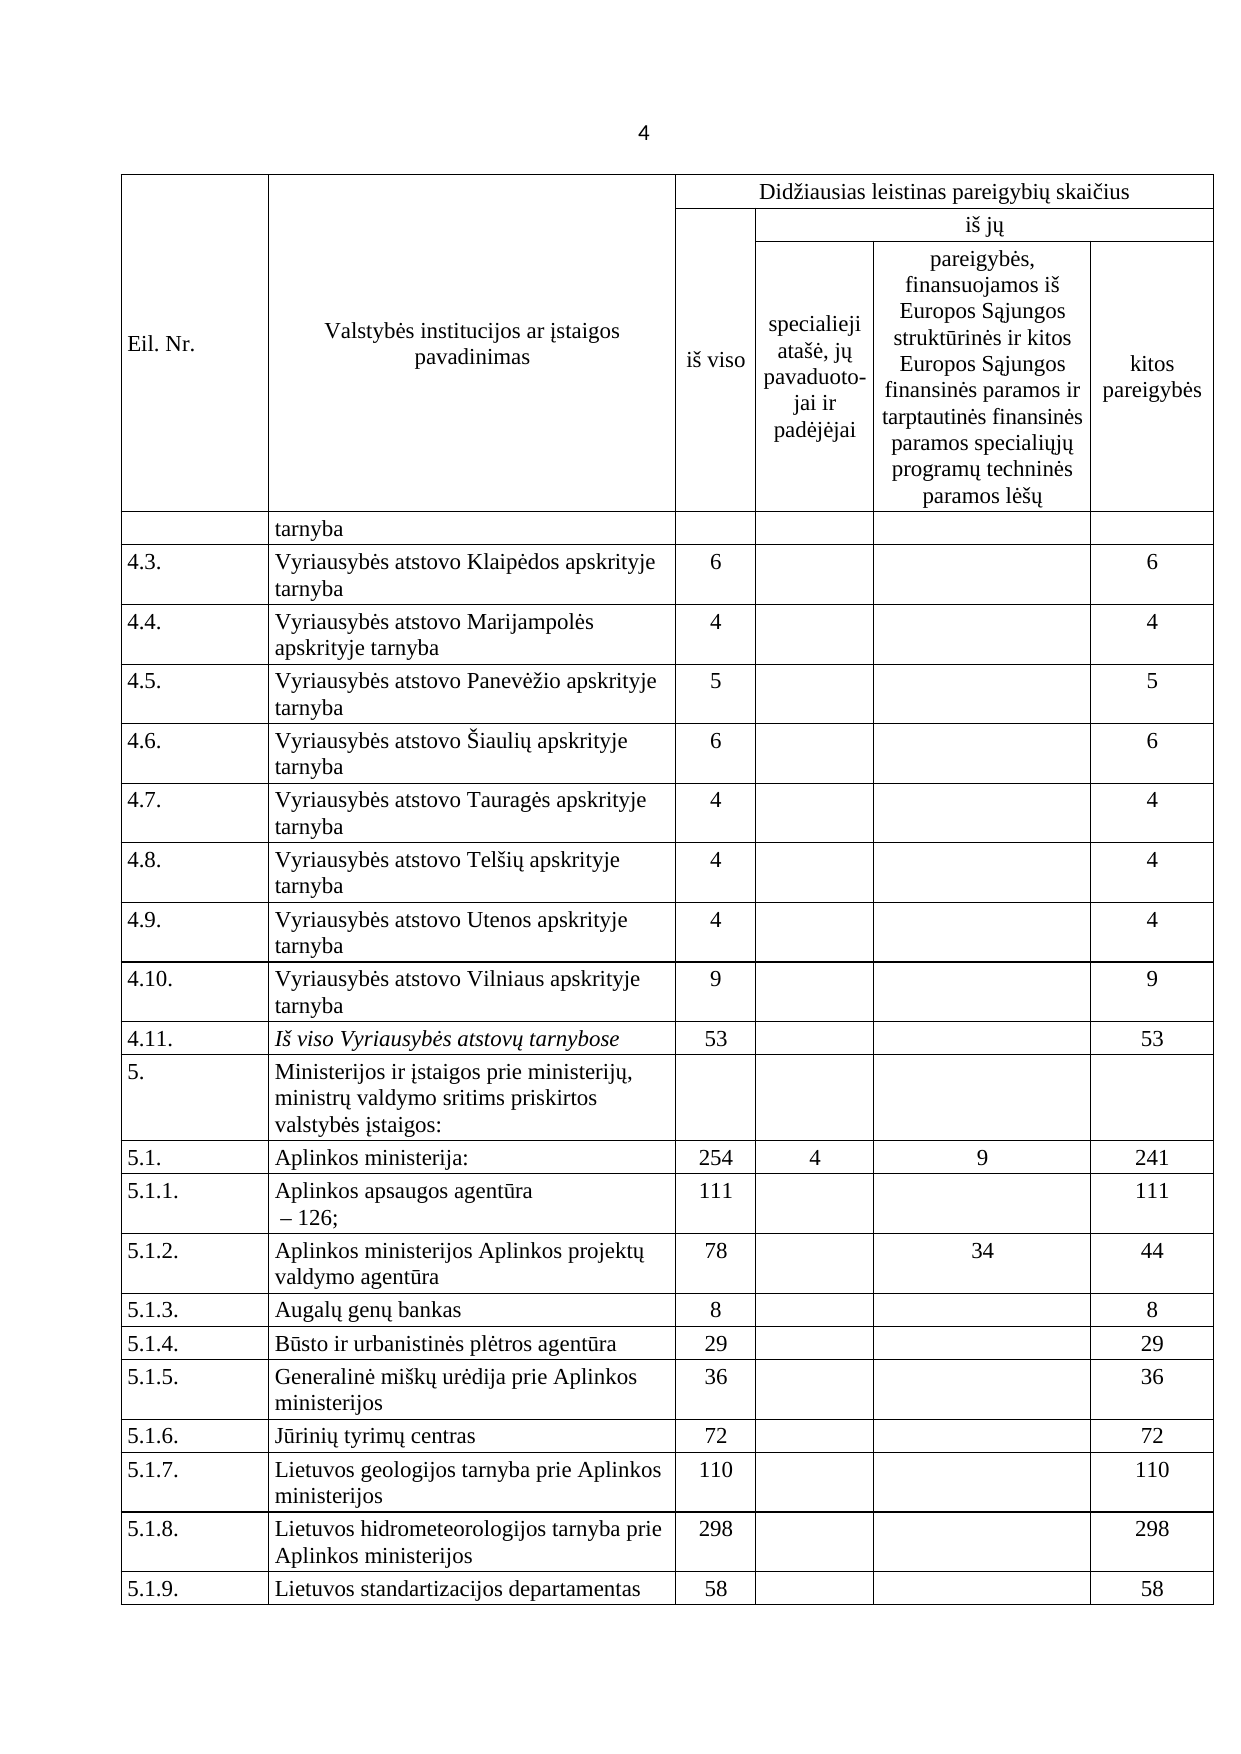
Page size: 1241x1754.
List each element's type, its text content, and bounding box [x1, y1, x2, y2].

table_cell [756, 1327, 873, 1359]
table_cell [756, 903, 873, 961]
table_cell 5.1.9. [122, 1572, 268, 1604]
table_cell 5. [122, 1055, 268, 1140]
table_cell Vyriausybės atstovo Tauragės apskrityje tarnyba [269, 784, 675, 842]
table_cell 4.5. [122, 665, 268, 723]
table_cell Lietuvos geologijos tarnyba prie Aplinkos ministerijos [269, 1453, 675, 1511]
table_cell 5.1.1. [122, 1174, 268, 1233]
table_header Didžiausias leistinas pareigybių skaičius [676, 175, 1213, 207]
table_cell Aplinkos apsaugos agentūra – 126; [269, 1174, 675, 1233]
table_cell 5 [676, 665, 755, 723]
table_cell 298 [676, 1513, 755, 1571]
table_cell [756, 843, 873, 902]
table_cell [756, 605, 873, 663]
table_cell Iš viso Vyriausybės atstovų tarnybose [269, 1022, 675, 1054]
table_cell 110 [676, 1453, 755, 1511]
table_cell 5.1.2. [122, 1234, 268, 1292]
table_cell 4 [1091, 784, 1213, 842]
table_cell 5.1.7. [122, 1453, 268, 1511]
table_cell Generalinė miškų urėdija prie Aplinkos ministerijos [269, 1360, 675, 1418]
table_cell 4 [756, 1141, 873, 1173]
table_cell kitos pareigybės [1091, 242, 1213, 511]
table_cell 58 [676, 1572, 755, 1604]
table_cell [1091, 1055, 1213, 1140]
table_cell [756, 784, 873, 842]
table_cell 8 [1091, 1294, 1213, 1326]
table_cell [874, 1453, 1090, 1511]
table_cell [874, 1055, 1090, 1140]
table_cell 29 [676, 1327, 755, 1359]
table_cell 4.10. [122, 963, 268, 1021]
table_cell [874, 1360, 1090, 1418]
table_cell [676, 512, 755, 544]
table_cell 72 [676, 1420, 755, 1452]
table_cell 5.1.6. [122, 1420, 268, 1452]
table_cell Vyriausybės atstovo Utenos apskrityje tarnyba [269, 903, 675, 961]
table_cell 4 [676, 903, 755, 961]
table_cell [874, 1572, 1090, 1604]
table_cell 6 [676, 724, 755, 783]
table_cell 34 [874, 1234, 1090, 1292]
table_cell Lietuvos hidrometeorologijos tarnyba prie Aplinkos ministerijos [269, 1513, 675, 1571]
table_cell [756, 1453, 873, 1511]
table_cell Vyriausybės atstovo Vilniaus apskrityje tarnyba [269, 963, 675, 1021]
table_cell 9 [1091, 963, 1213, 1021]
table_cell 78 [676, 1234, 755, 1292]
table_cell [874, 1174, 1090, 1233]
table_cell pareigybės, finansuojamos iš Europos Sąjungos struktūrinės ir kitos Europos Sąjungos finansinės paramos ir tarptautinės finansinės paramos specialiųjų programų techninės paramos lėšų [874, 242, 1090, 511]
table_cell Vyriausybės atstovo Telšių apskrityje tarnyba [269, 843, 675, 902]
table_cell 6 [1091, 545, 1213, 604]
table_cell [756, 1360, 873, 1418]
table_cell 36 [1091, 1360, 1213, 1418]
table_cell [874, 1294, 1090, 1326]
table_cell [874, 843, 1090, 902]
table_cell 6 [676, 545, 755, 604]
table_cell 5.1.8. [122, 1513, 268, 1571]
table_cell 5 [1091, 665, 1213, 723]
table_cell [676, 1055, 755, 1140]
table_cell [874, 784, 1090, 842]
table_cell [756, 1513, 873, 1571]
table_cell [874, 1327, 1090, 1359]
table_cell 5.1.4. [122, 1327, 268, 1359]
table_cell 53 [1091, 1022, 1213, 1054]
table_cell Vyriausybės atstovo Šiaulių apskrityje tarnyba [269, 724, 675, 783]
table_cell specialieji atašė, jų pavaduoto-jai ir padėjėjai [756, 242, 873, 511]
table_cell [756, 665, 873, 723]
table_cell 4.11. [122, 1022, 268, 1054]
table_cell [756, 724, 873, 783]
table_cell 4 [1091, 605, 1213, 663]
table_cell 9 [874, 1141, 1090, 1173]
table_cell 5.1.5. [122, 1360, 268, 1418]
table_cell Augalų genų bankas [269, 1294, 675, 1326]
table_cell 4 [1091, 843, 1213, 902]
table_cell [756, 1420, 873, 1452]
table_cell [874, 963, 1090, 1021]
table_cell tarnyba [269, 512, 675, 544]
table_cell [756, 512, 873, 544]
table_cell [874, 1420, 1090, 1452]
table_cell 111 [676, 1174, 755, 1233]
table_header Valstybės institucijos ar įstaigos pavadinimas [269, 175, 675, 511]
table_cell Būsto ir urbanistinės plėtros agentūra [269, 1327, 675, 1359]
table_cell Jūrinių tyrimų centras [269, 1420, 675, 1452]
table_cell 4.8. [122, 843, 268, 902]
table_cell 4.9. [122, 903, 268, 961]
table_cell 4.7. [122, 784, 268, 842]
table_cell Ministerijos ir įstaigos prie ministerijų, ministrų valdymo sritims priskirtos valstybės įstaigos: [269, 1055, 675, 1140]
table_cell [874, 605, 1090, 663]
table_cell 6 [1091, 724, 1213, 783]
table_cell 29 [1091, 1327, 1213, 1359]
table_cell [756, 1174, 873, 1233]
table_cell [874, 665, 1090, 723]
table_header Eil. Nr. [122, 175, 268, 511]
table_cell 5.1.3. [122, 1294, 268, 1326]
table_cell [756, 1022, 873, 1054]
table_cell Lietuvos standartizacijos departamentas [269, 1572, 675, 1604]
table_cell [756, 1572, 873, 1604]
table_cell Vyriausybės atstovo Panevėžio apskrityje tarnyba [269, 665, 675, 723]
table_cell [874, 545, 1090, 604]
table_cell iš viso [676, 209, 755, 511]
table_cell 111 [1091, 1174, 1213, 1233]
table_cell [874, 512, 1090, 544]
table_cell [874, 1022, 1090, 1054]
table_cell 72 [1091, 1420, 1213, 1452]
table_cell 9 [676, 963, 755, 1021]
table_cell [756, 1055, 873, 1140]
table_cell 4 [676, 784, 755, 842]
table_cell iš jų [756, 209, 1213, 241]
table_cell 8 [676, 1294, 755, 1326]
table_cell 4.3. [122, 545, 268, 604]
table_cell [1091, 512, 1213, 544]
table_cell 4 [676, 605, 755, 663]
table_cell [756, 1294, 873, 1326]
table_cell [756, 963, 873, 1021]
table_cell [122, 512, 268, 544]
table_cell [874, 903, 1090, 961]
table_cell 110 [1091, 1453, 1213, 1511]
table_cell 53 [676, 1022, 755, 1054]
table_cell Vyriausybės atstovo Klaipėdos apskrityje tarnyba [269, 545, 675, 604]
table_cell 36 [676, 1360, 755, 1418]
table_cell 4.6. [122, 724, 268, 783]
table_cell [756, 1234, 873, 1292]
table_cell Aplinkos ministerija: [269, 1141, 675, 1173]
table_cell 44 [1091, 1234, 1213, 1292]
table_cell 58 [1091, 1572, 1213, 1604]
table_cell 4.4. [122, 605, 268, 663]
table_cell 241 [1091, 1141, 1213, 1173]
table_cell 298 [1091, 1513, 1213, 1571]
table_cell [874, 1513, 1090, 1571]
table_cell 4 [1091, 903, 1213, 961]
table_cell 4 [676, 843, 755, 902]
table_cell Vyriausybės atstovo Marijampolės apskrityje tarnyba [269, 605, 675, 663]
table_cell 254 [676, 1141, 755, 1173]
table_cell Aplinkos ministerijos Aplinkos projektų valdymo agentūra [269, 1234, 675, 1292]
table_cell [874, 724, 1090, 783]
table_cell [756, 545, 873, 604]
table_cell 5.1. [122, 1141, 268, 1173]
